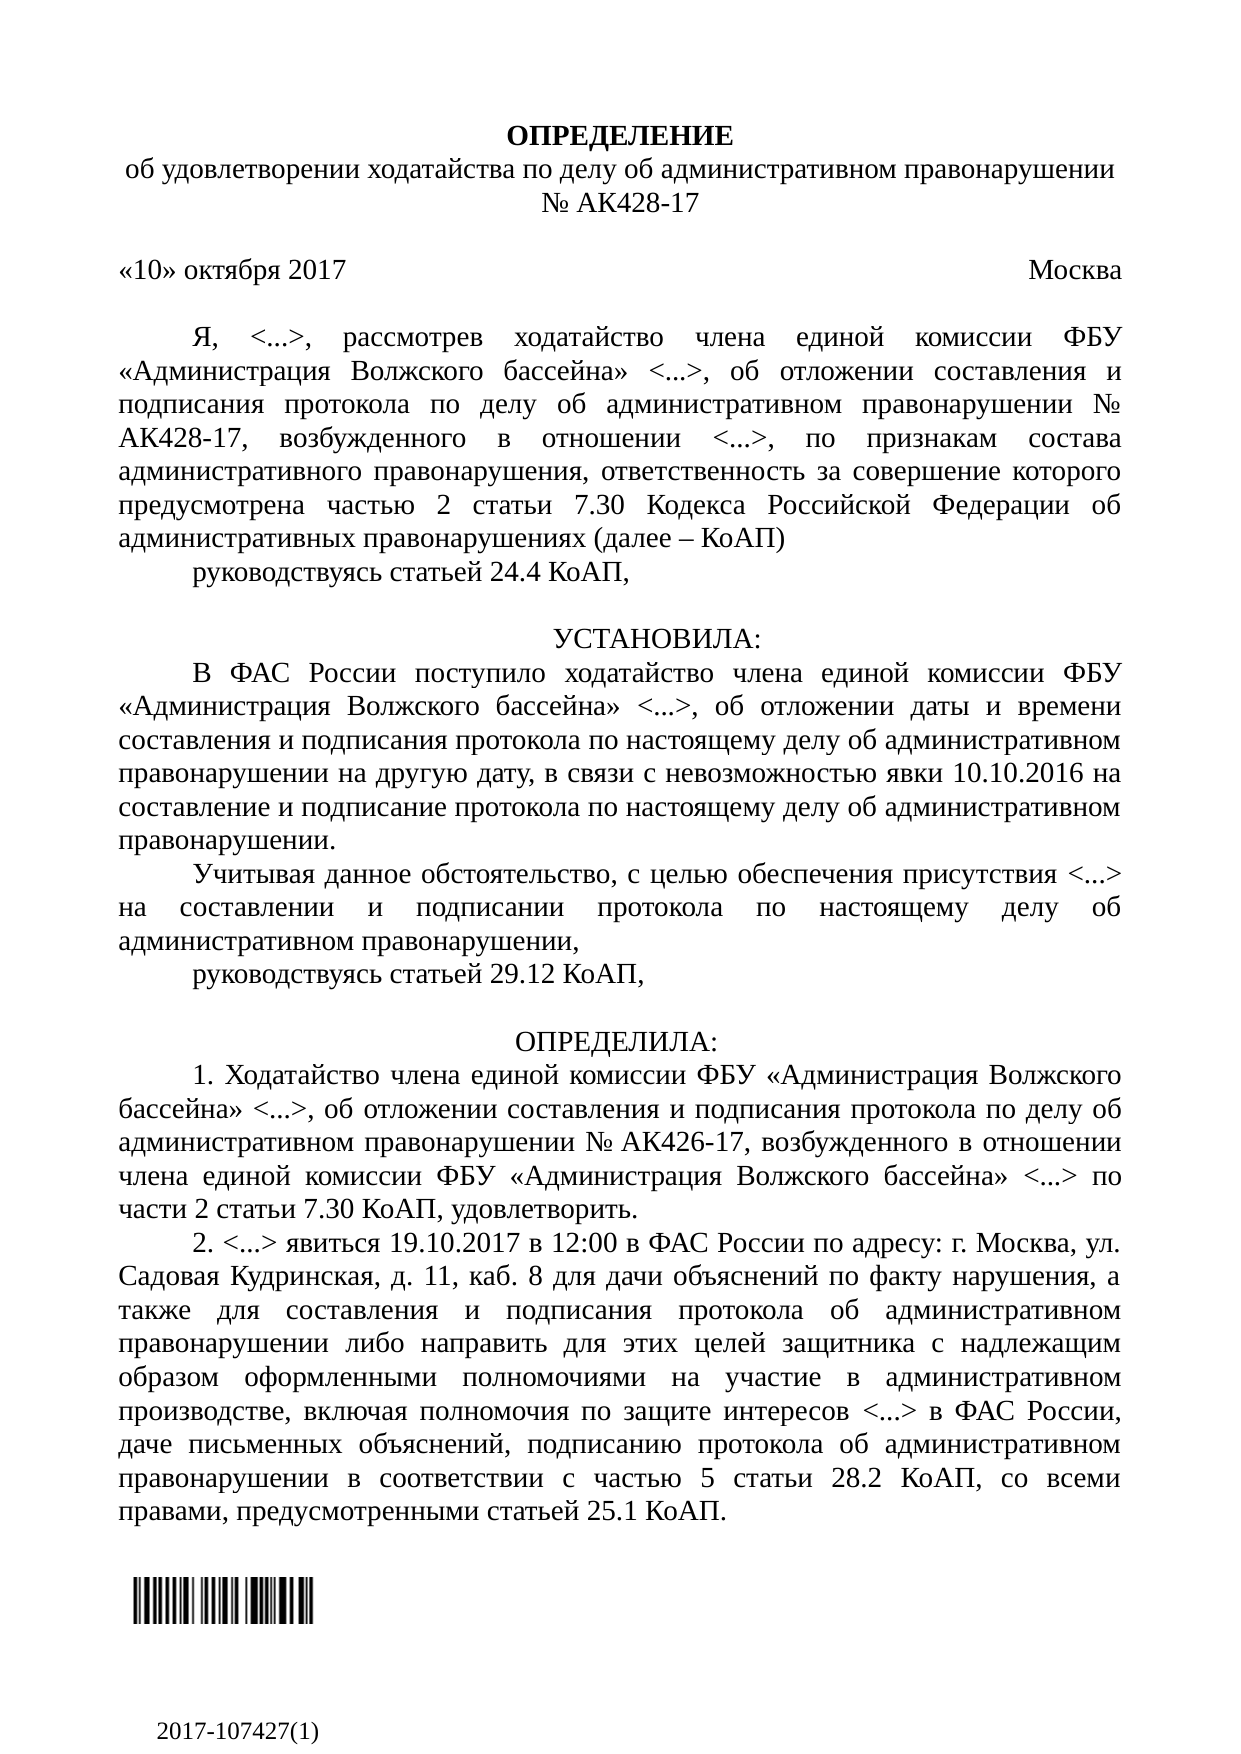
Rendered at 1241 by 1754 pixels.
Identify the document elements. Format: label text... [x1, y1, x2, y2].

text 1. Ходатайство члена единой комиссии ФБУ «Администрация Волжского бассейна» <...>, об отложении составления и подписания протокола по делу об административном правонарушении № АК426-17, возбужденного в отношении члена единой комиссии ФБУ «Администрация Волжского бассейна» <...> по части 2 статьи 7.30 КоАП, удовлетворить. [118, 1057, 1122, 1225]
text Я, <...>, рассмотрев ходатайство члена единой комиссии ФБУ «Администрация Волжского бассейна» <...>, об отложении составления и подписания протокола по делу об административном правонарушении № АК428-17, возбужденного в отношении <...>, по признакам состава административного правонарушения, ответственность за совершение которого предусмотрена частью 2 статьи 7.30 Кодекса Российской Федерации об административных правонарушениях (далее – КоАП) [118, 319, 1122, 554]
picture [118, 1577, 331, 1624]
text 2. <...> явиться 19.10.2017 в 12:00 в ФАС России по адресу: г. Москва, ул. Садовая Кудринская, д. 11, каб. 8 для дачи объяснений по факту нарушения, а также для составления и подписания протокола об административном правонарушении либо направить для этих целей защитника с надлежащим образом оформленными полномочиями на участие в административном производстве, включая полномочия по защите интересов <...> в ФАС России, даче письменных объяснений, подписанию протокола об административном правонарушении в соответствии с частью 5 статьи 28.2 КоАП, со всеми правами, предусмотренными статьей 25.1 КоАП. [118, 1225, 1122, 1527]
text руководствуясь статьей 29.12 КоАП, [118, 957, 1122, 990]
text ОПРЕДЕЛИЛА: [118, 1024, 1122, 1057]
text В ФАС России поступило ходатайство члена единой комиссии ФБУ «Администрация Волжского бассейна» <...>, об отложении даты и времени составления и подписания протокола по настоящему делу об административном правонарушении на другую дату, в связи с невозможностью явки 10.10.2016 на составление и подписание протокола по настоящему делу об административном правонарушении. [118, 655, 1122, 856]
text об удовлетворении ходатайства по делу об административном правонарушении № АК428-17 [118, 152, 1122, 219]
text «10» октября 2017 Москва [118, 252, 1122, 286]
text Учитывая данное обстоятельство, с целью обеспечения присутствия <...> на составлении и подписании протокола по настоящему делу об административном правонарушении, [118, 856, 1122, 957]
text руководствуясь статьей 24.4 КоАП, [118, 554, 1122, 588]
text ОПРЕДЕЛЕНИЕ [118, 118, 1122, 152]
text УСТАНОВИЛА: [118, 621, 1122, 655]
